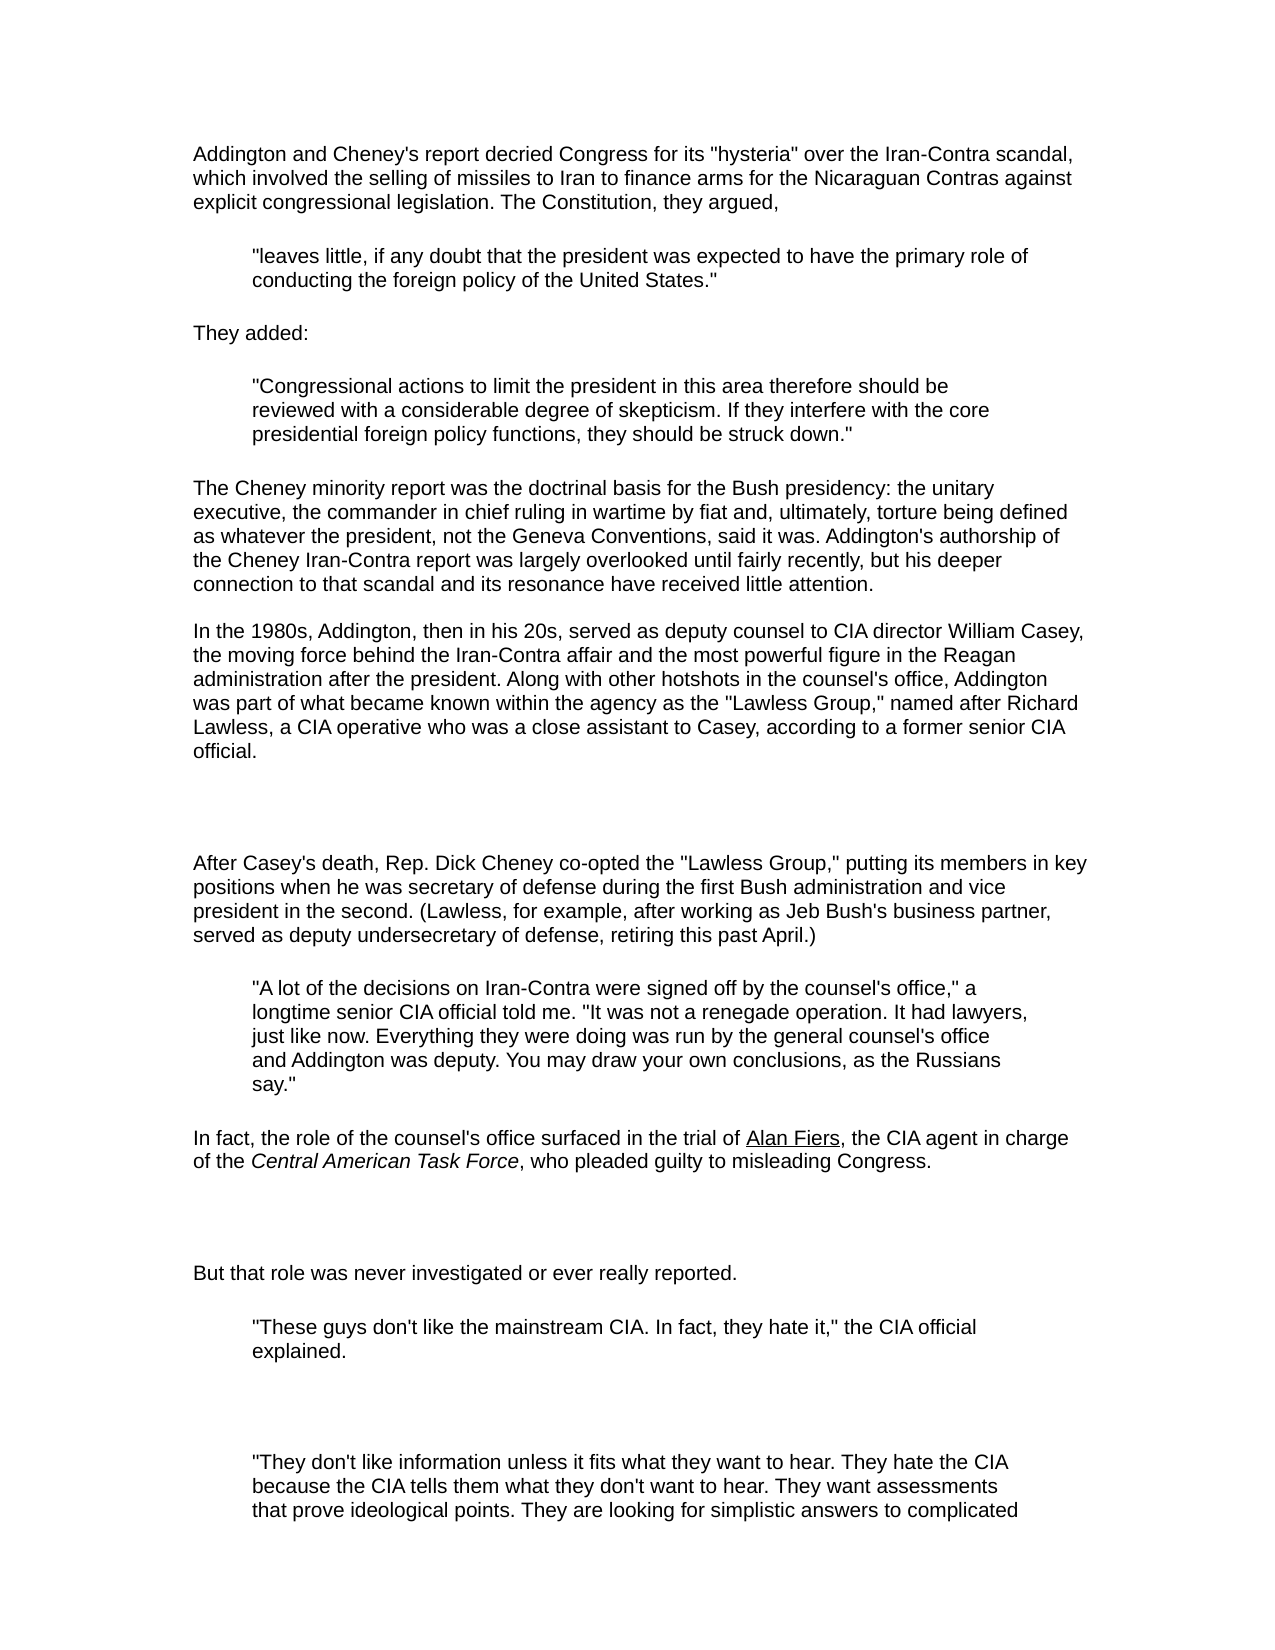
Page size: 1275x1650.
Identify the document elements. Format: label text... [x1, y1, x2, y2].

text After Casey's death, Rep. Dick Cheney co-opted the "Lawless Group," putting its members in key positions when he was secretary of defense during the first Bush administration and vice president in the second. (Lawless, for example, after working as Jeb Bush's business partner, served as deputy undersecretary of defense, retiring this past April.) [193, 851, 1088, 947]
text The Cheney minority report was the doctrinal basis for the Bush presidency: the unitary executive, the commander in chief ruling in wartime by fiat and, ultimately, torture being defined as whatever the president, not the Geneva Conventions, said it was. Addington's authorship of the Cheney Iran-Contra report was largely overlooked until fairly recently, but his deeper connection to that scandal and its resonance have received little attention. In the 1980s, Addington, then in his 20s, served as deputy counsel to CIA director William Casey, the moving force behind the Iran-Contra affair and the most powerful figure in the Reagan administration after the president. Along with other hotshots in the counsel's office, Addington was part of what became known within the agency as the "Lawless Group," named after Richard Lawless, a CIA operative who was a close assistant to Casey, according to a former senior CIA official. [193, 476, 1088, 763]
text But that role was never investigated or ever really reported. [193, 1261, 1088, 1285]
text "Congressional actions to limit the president in this area therefore should be reviewed with a considerable degree of skepticism. If they interfere with the core presidential foreign policy functions, they should be struck down." [252, 374, 1029, 446]
text "These guys don't like the mainstream CIA. In fact, they hate it," the CIA official explained. [252, 1314, 1029, 1362]
text They added: [193, 321, 1088, 345]
text Addington and Cheney's report decried Congress for its "hysteria" over the Iran-Contra scandal, which involved the selling of missiles to Iran to finance arms for the Nicaraguan Contras against explicit congressional legislation. The Constitution, they argued, [193, 118, 1088, 214]
text "A lot of the decisions on Iran-Contra were signed off by the counsel's office," a longtime senior CIA official told me. "It was not a renegade operation. It had lawyers, just like now. Everything they were doing was run by the general counsel's office and Addington was deputy. You may draw your own conclusions, as the Russians say." [252, 976, 1029, 1096]
text In fact, the role of the counsel's office surfaced in the trial of Alan Fiers, the CIA agent in charge of the Central American Task Force, who pleaded guilty to misleading Congress. [193, 1125, 1088, 1173]
text "They don't like information unless it fits what they want to hear. They hate the CIA because the CIA tells them what they don't want to hear. They want assessments that prove ideological points. They are looking for simplistic answers to complicated [252, 1450, 1029, 1522]
text "leaves little, if any doubt that the president was expected to have the primary role of conducting the foreign policy of the United States." [252, 243, 1029, 291]
